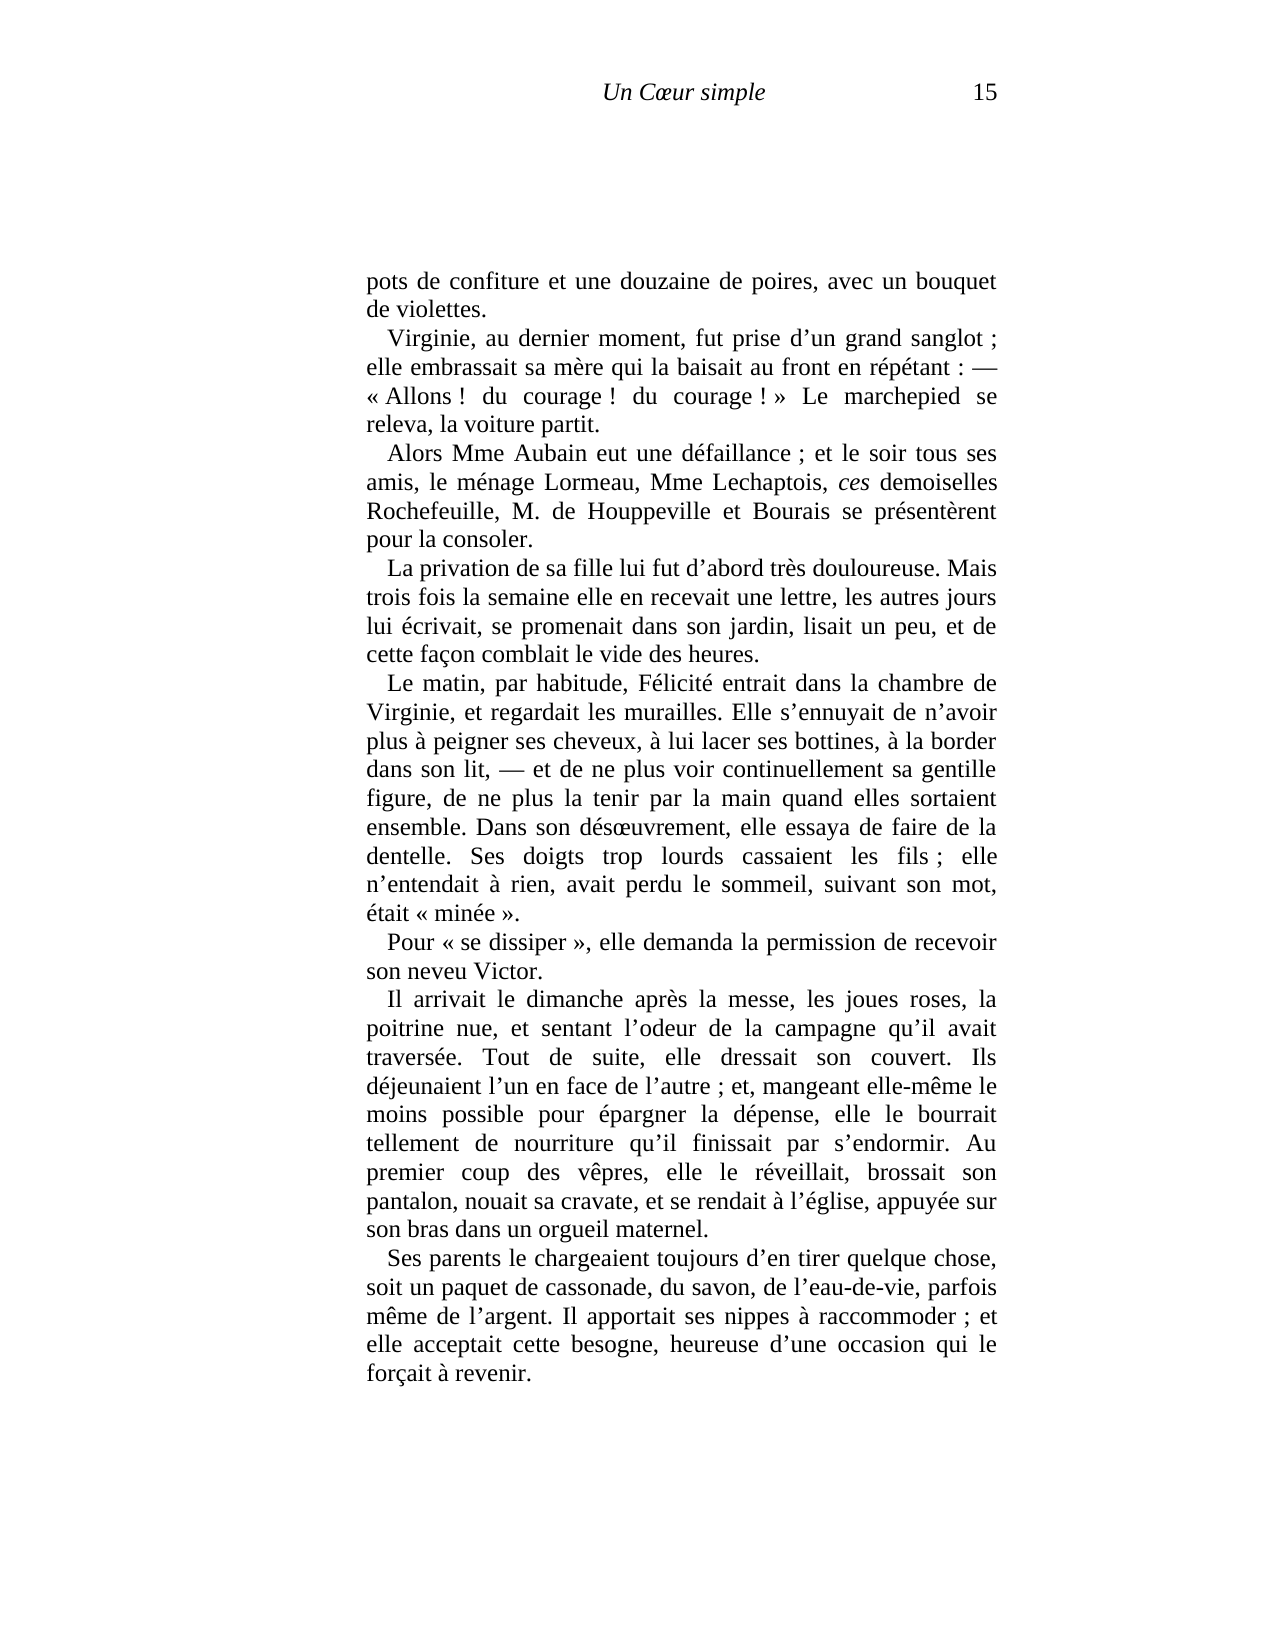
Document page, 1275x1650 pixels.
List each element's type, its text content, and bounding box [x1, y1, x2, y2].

text Pour « se dissiper », elle demanda la permission de recevoir son neveu Victor. [366, 927, 997, 984]
text Ses parents le chargeaient toujours d’en tirer quelque chose, soit un paquet de cassonade, du savon, de l’eau-de-vie, parfois même de l’argent. Il apportait ses nippes à raccommoder ; et elle acceptait cette besogne, heureuse d’une occasion qui le forçait à revenir. [366, 1243, 997, 1387]
text Virginie, au dernier moment, fut prise d’un grand sanglot ; elle embrassait sa mère qui la baisait au front en répétant : — « Allons ! du courage ! du courage ! » Le marchepied se releva, la voiture partit. [366, 323, 997, 438]
text Le matin, par habitude, Félicité entrait dans la chambre de Virginie, et regardait les murailles. Elle s’ennuyait de n’avoir plus à peigner ses cheveux, à lui lacer ses bottines, à la border dans son lit, — et de ne plus voir continuellement sa gentille figure, de ne plus la tenir par la main quand elles sortaient ensemble. Dans son désœuvrement, elle essaya de faire de la dentelle. Ses doigts trop lourds cassaient les fils ; elle n’entendait à rien, avait perdu le sommeil, suivant son mot, était « minée ». [366, 668, 997, 927]
text pots de confiture et une douzaine de poires, avec un bouquet de violettes. [366, 266, 997, 323]
text Alors Mme Aubain eut une défaillance ; et le soir tous ses amis, le ménage Lormeau, Mme Lechaptois, ces demoiselles Rochefeuille, M. de Houppeville et Bourais se présentèrent pour la consoler. [366, 438, 997, 553]
text La privation de sa fille lui fut d’abord très douloureuse. Mais trois fois la semaine elle en recevait une lettre, les autres jours lui écrivait, se promenait dans son jardin, lisait un peu, et de cette façon comblait le vide des heures. [366, 553, 997, 668]
text Il arrivait le dimanche après la messe, les joues roses, la poitrine nue, et sentant l’odeur de la campagne qu’il avait traversée. Tout de suite, elle dressait son couvert. Ils déjeunaient l’un en face de l’autre ; et, mangeant elle-même le moins possible pour épargner la dépense, elle le bourrait tellement de nourriture qu’il finissait par s’endormir. Au premier coup des vêpres, elle le réveillait, brossait son pantalon, nouait sa cravate, et se rendait à l’église, appuyée sur son bras dans un orgueil maternel. [366, 984, 997, 1243]
